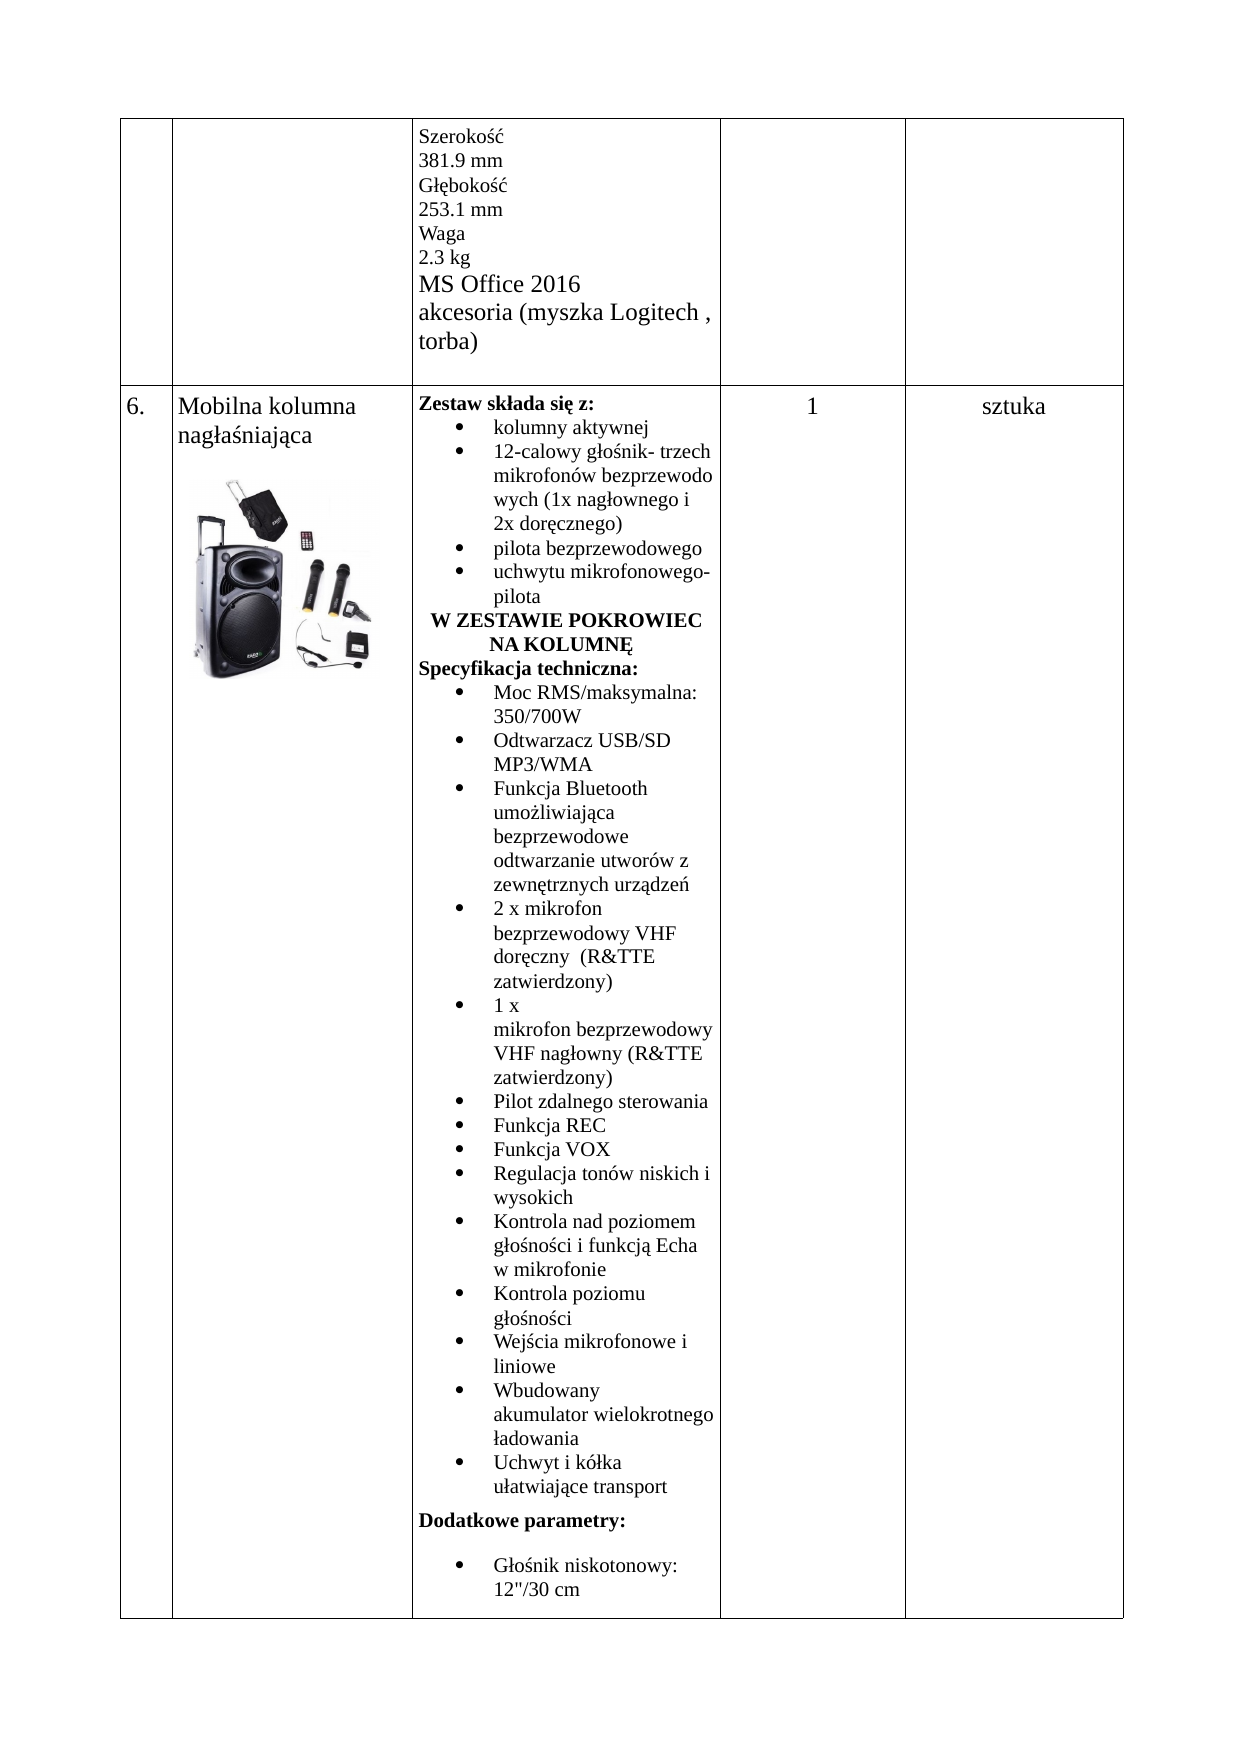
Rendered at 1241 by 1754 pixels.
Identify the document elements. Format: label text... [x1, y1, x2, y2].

table_cell Mobilna kolumna nagłaśniająca [173, 386, 412, 1617]
table_cell [906, 119, 1123, 385]
table_cell Szerokość 381.9 mm Głębokość 253.1 mm Waga 2.3 kg MS Office 2016 akcesoria (myszka Logitech , torba) [413, 119, 720, 385]
table_cell sztuka [906, 386, 1123, 1617]
table_cell [173, 119, 412, 385]
table_cell [721, 119, 905, 385]
table_cell 6. [121, 386, 172, 1617]
table_cell 1 [721, 386, 905, 1617]
table_cell Zestaw składa się z: kolumny aktywnej 12-calowy głośnik- trzech mikrofonów bezprzewodowych (1x nagłownego i 2x doręcznego) pilota bezprzewodowego uchwytu mikrofonowego- pilota W ZESTAWIE POKROWIEC NA KOLUMNĘ Specyfikacja techniczna: Moc RMS/maksymalna: 350/700W Odtwarzacz USB/SD MP3/WMA Funkcja Bluetooth umożliwiająca bezprzewodowe odtwarzanie utworów z zewnętrznych urządzeń 2 x mikrofon bezprzewodowy VHF doręczny (R&TTE zatwierdzony) 1 x mikrofon bezprzewodowy VHF nagłowny (R&TTE zatwierdzony) Pilot zdalnego sterowania Funkcja REC Funkcja VOX Regulacja tonów niskich i wysokich Kontrola nad poziomem głośności i funkcją Echa w mikrofonie Kontrola poziomu głośności Wejścia mikrofonowe i liniowe Wbudowany akumulator wielokrotnego ładowania Uchwyt i kółka ułatwiające transport Dodatkowe parametry: Głośnik niskotonowy: 12"/30 cm Czułość: 97dB Pasmo przenoszenia: 40Hz - 20kHz Zasilanie: 220-240V / 50-60Hz (możliwość zasilania 12V lub z wbudowanej baterii) Akumulator: 12V 4.5 Ah (BAT-PORT 4.5 Ah) Wymiary: 630 x 398 x 370mm [413, 386, 720, 1617]
table_cell [121, 119, 172, 385]
